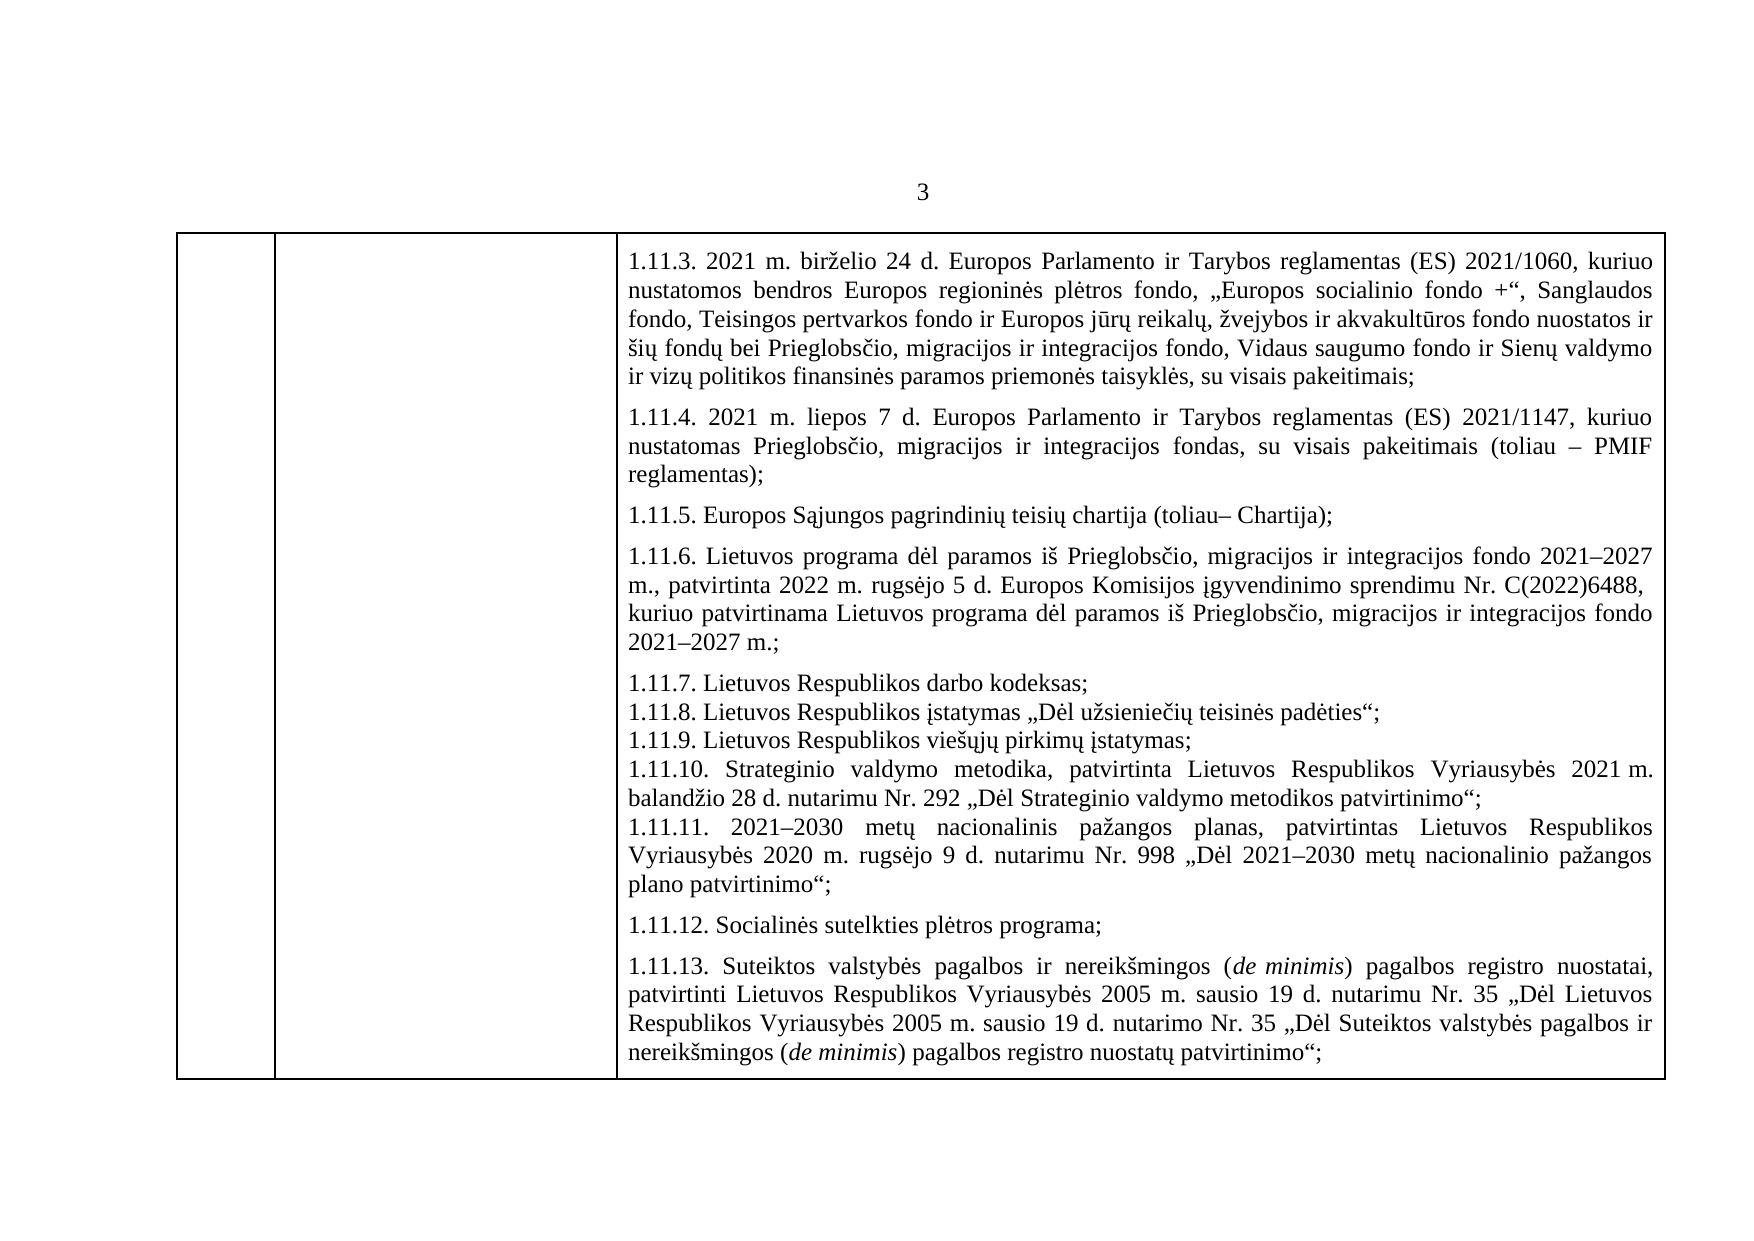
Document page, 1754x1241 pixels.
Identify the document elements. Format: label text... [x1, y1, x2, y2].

table_cell [178, 234, 274, 1078]
table_cell 1.11.3. 2021 m. birželio 24 d. Europos Parlamento ir Tarybos reglamentas (ES) 2021/1060, kuriuo nustatomos bendros Europos regioninės plėtros fondo, „Europos socialinio fondo +“, Sanglaudos fondo, Teisingos pertvarkos fondo ir Europos jūrų reikalų, žvejybos ir akvakultūros fondo nuostatos ir šių fondų bei Prieglobsčio, migracijos ir integracijos fondo, Vidaus saugumo fondo ir Sienų valdymo ir vizų politikos finansinės paramos priemonės taisyklės, su visais pakeitimais; 1.11.4. 2021 m. liepos 7 d. Europos Parlamento ir Tarybos reglamentas (ES) 2021/1147, kuriuo nustatomas Prieglobsčio, migracijos ir integracijos fondas, su visais pakeitimais (toliau – PMIF reglamentas); 1.11.5. Europos Sąjungos pagrindinių teisių chartija (toliau– Chartija); 1.11.6. Lietuvos programa dėl paramos iš Prieglobsčio, migracijos ir integracijos fondo 2021–2027 m., patvirtinta 2022 m. rugsėjo 5 d. Europos Komisijos įgyvendinimo sprendimu Nr. C(2022)6488, kuriuo patvirtinama Lietuvos programa dėl paramos iš Prieglobsčio, migracijos ir integracijos fondo 2021–2027 m.; 1.11.7. Lietuvos Respublikos darbo kodeksas; 1.11.8. Lietuvos Respublikos įstatymas „Dėl užsieniečių teisinės padėties“; 1.11.9. Lietuvos Respublikos viešųjų pirkimų įstatymas; 1.11.10. Strateginio valdymo metodika, patvirtinta Lietuvos Respublikos Vyriausybės 2021 m. balandžio 28 d. nutarimu Nr. 292 „Dėl Strateginio valdymo metodikos patvirtinimo“; 1.11.11. 2021–2030 metų nacionalinis pažangos planas, patvirtintas Lietuvos Respublikos Vyriausybės 2020 m. rugsėjo 9 d. nutarimu Nr. 998 „Dėl 2021–2030 metų nacionalinio pažangos plano patvirtinimo“; 1.11.12. Socialinės sutelkties plėtros programa; 1.11.13. Suteiktos valstybės pagalbos ir nereikšmingos (de minimis) pagalbos registro nuostatai, patvirtinti Lietuvos Respublikos Vyriausybės 2005 m. sausio 19 d. nutarimu Nr. 35 „Dėl Lietuvos Respublikos Vyriausybės 2005 m. sausio 19 d. nutarimo Nr. 35 „Dėl Suteiktos valstybės pagalbos ir nereikšmingos (de minimis) pagalbos registro nuostatų patvirtinimo“; [618, 234, 1664, 1078]
table_cell [276, 234, 616, 1078]
